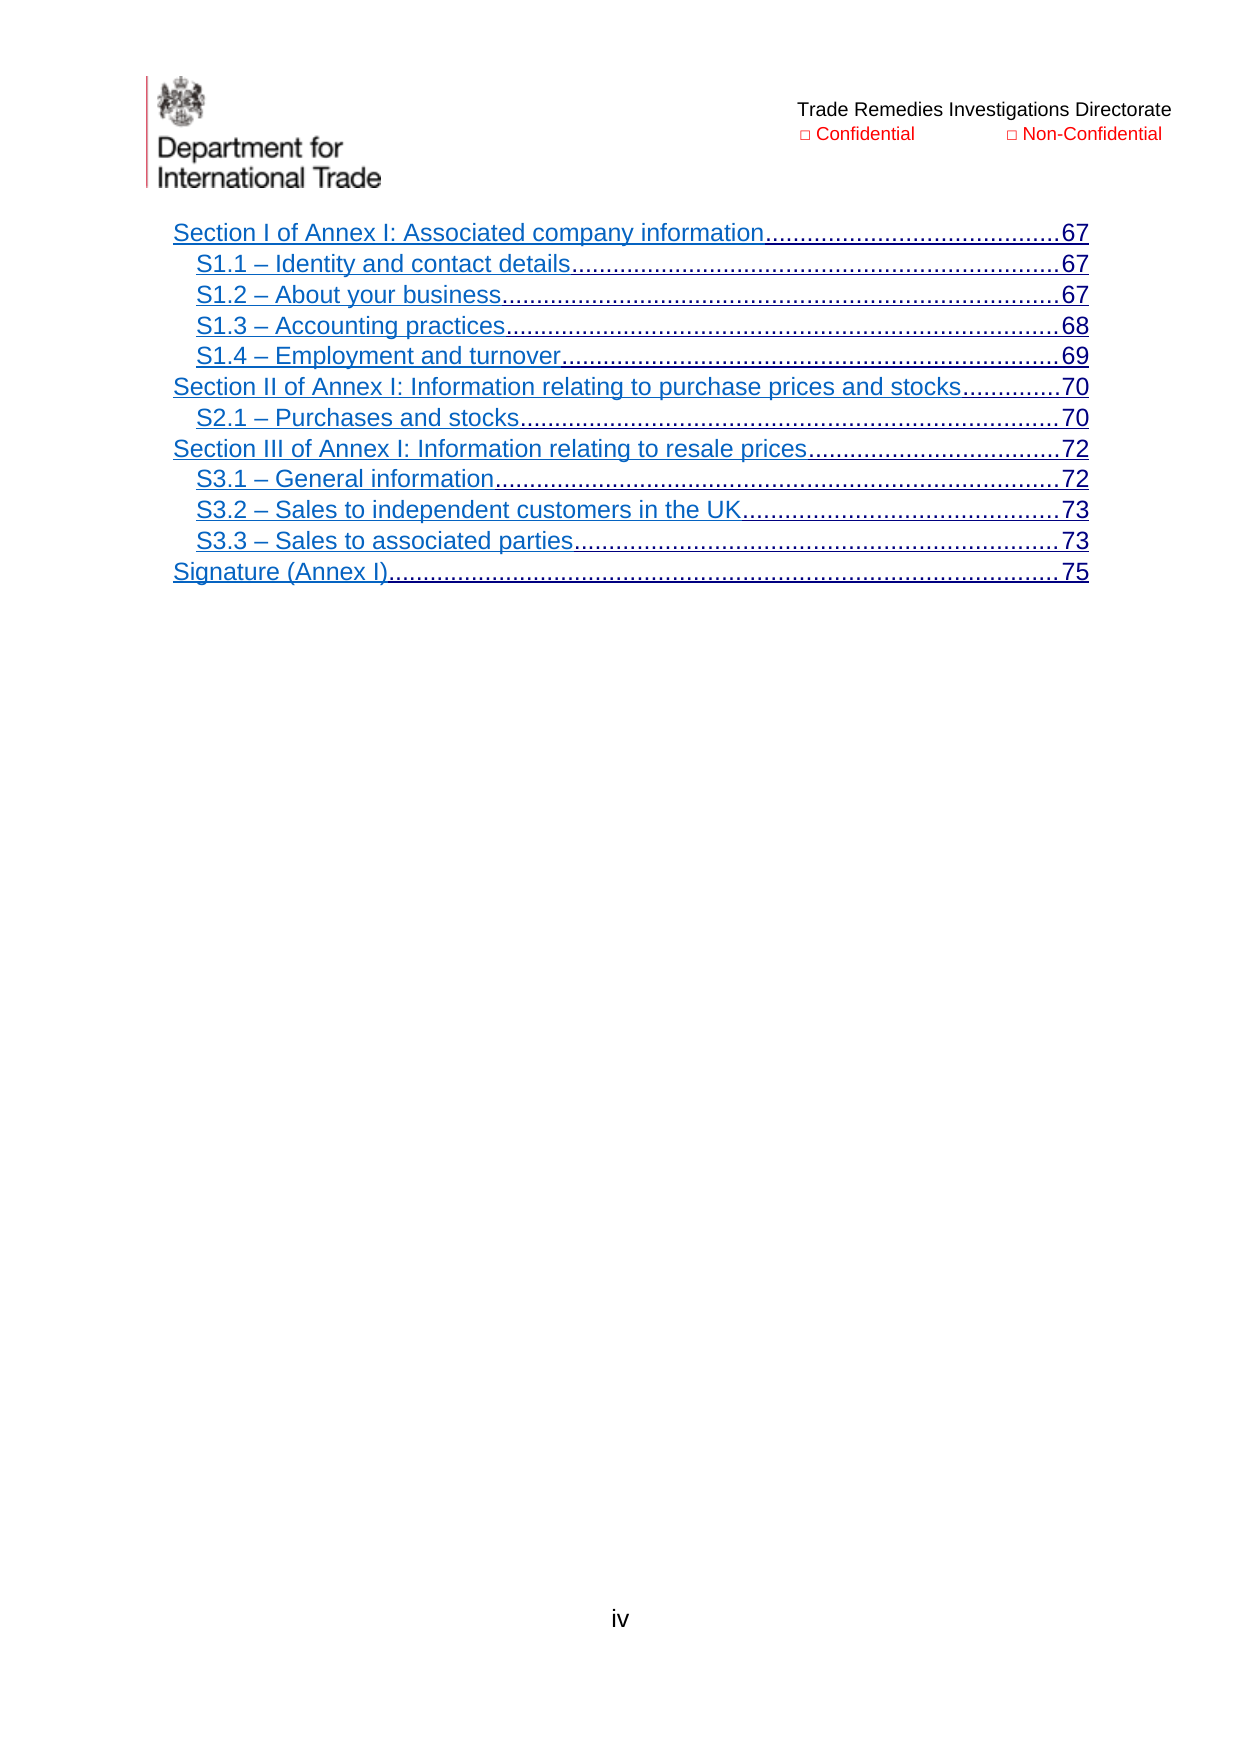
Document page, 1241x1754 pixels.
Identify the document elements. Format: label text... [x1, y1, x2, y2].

text S1.3 – Accounting practices 68 [196, 311, 1090, 339]
text S3.3 – Sales to associated parties 73 [196, 526, 1090, 554]
text S1.1 – Identity and contact details 67 [196, 249, 1090, 278]
text S3.1 – General information 72 [196, 464, 1090, 493]
text Section II of Annex I: Information relating to purchase prices and stocks 70 [173, 372, 1090, 401]
text S1.2 – About your business 67 [196, 280, 1090, 309]
text Signature (Annex I) 75 [173, 556, 1090, 585]
text S2.1 – Purchases and stocks 70 [196, 403, 1090, 432]
text Section III of Annex I: Information relating to resale prices 72 [173, 433, 1090, 462]
text Section I of Annex I: Associated company information 67 [173, 218, 1090, 247]
text S3.2 – Sales to independent customers in the UK 73 [196, 495, 1090, 524]
text S1.4 – Employment and turnover 69 [196, 341, 1090, 370]
